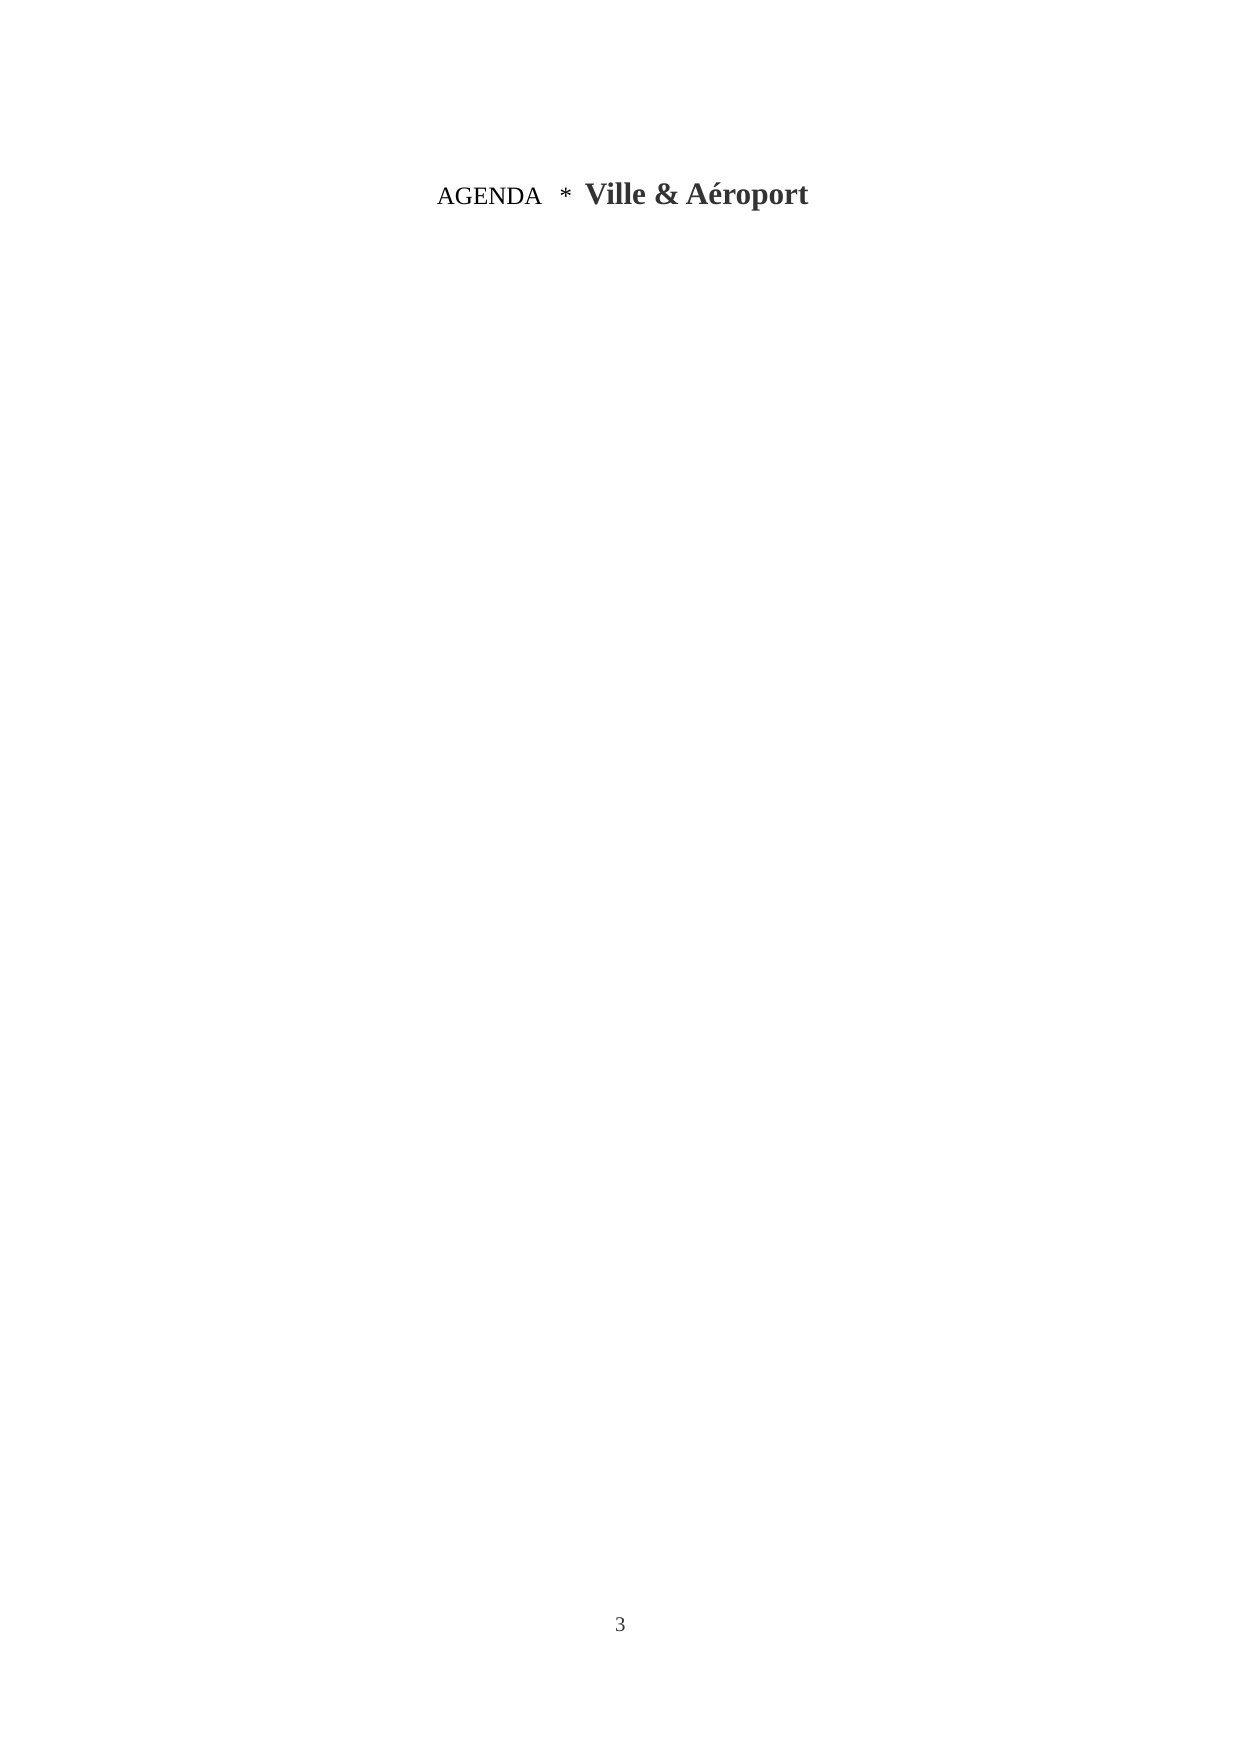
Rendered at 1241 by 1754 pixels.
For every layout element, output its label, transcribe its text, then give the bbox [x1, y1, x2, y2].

text AGENDA * Ville & Aéroport [118, 118, 1122, 212]
